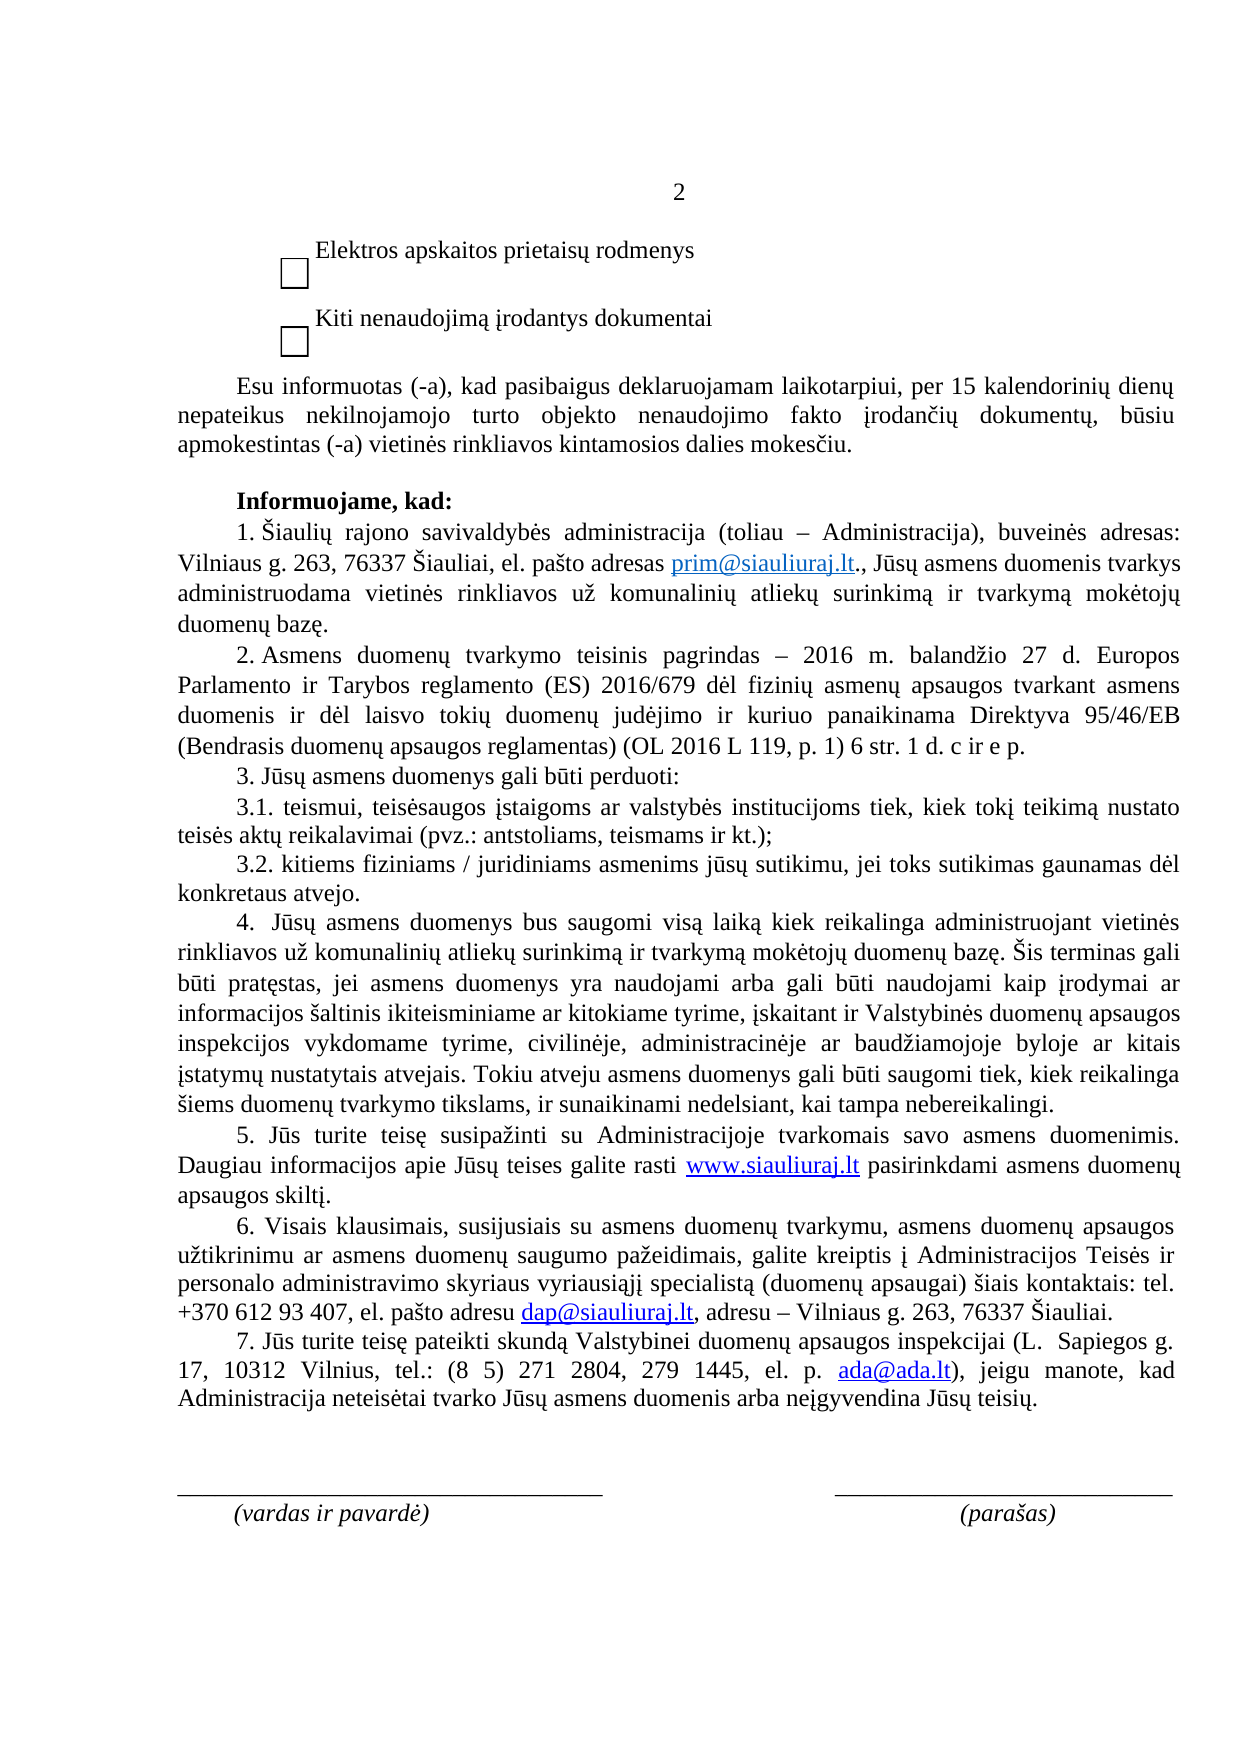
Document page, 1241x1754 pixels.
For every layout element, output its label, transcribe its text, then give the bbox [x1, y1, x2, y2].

text 4. Jūsų asmens duomenys bus saugomi visą laiką kiek reikalinga administruojant vietinės rinkliavos už komunalinių atliekų surinkimą ir tvarkymą mokėtojų duomenų bazę. Šis terminas gali būti pratęstas, jei asmens duomenys yra naudojami arba gali būti naudojami kaip įrodymai ar informacijos šaltinis ikiteisminiame ar kitokiame tyrime, įskaitant ir Valstybinės duomenų apsaugos inspekcijos vykdomame tyrime, civilinėje, administracinėje ar baudžiamojoje byloje ar kitais įstatymų nustatytais atvejais. Tokiu atveju asmens duomenys gali būti saugomi tiek, kiek reikalinga šiems duomenų tvarkymo tikslams, ir sunaikinami nedelsiant, kai tampa nebereikalingi. [177, 907, 1181, 1118]
text 7. Jūs turite teisę pateikti skundą Valstybinei duomenų apsaugos inspekcijai (L. Sapiegos g. 17, 10312 Vilnius, tel.: (8 5) 271 2804, 279 1445, el. p. ada@ada.lt), jeigu manote, kad Administracija neteisėtai tvarko Jūsų asmens duomenis arba neįgyvendina Jūsų teisių. [177, 1326, 1175, 1412]
text Elektros apskaitos prietaisų rodmenys [221, 235, 1175, 289]
text 6. Visais klausimais, susijusiais su asmens duomenų tvarkymu, asmens duomenų apsaugos užtikrinimu ar asmens duomenų saugumo pažeidimais, galite kreiptis į Administracijos Teisės ir personalo administravimo skyriaus vyriausiąjį specialistą (duomenų apsaugai) šiais kontaktais: tel. +370 612 93 407, el. pašto adresu dap@siauliuraj.lt, adresu – Vilniaus g. 263, 76337 Šiauliai. [177, 1211, 1175, 1326]
text 2. Asmens duomenų tvarkymo teisinis pagrindas – 2016 m. balandžio 27 d. Europos Parlamento ir Tarybos reglamento (ES) 2016/679 dėl fizinių asmenų apsaugos tvarkant asmens duomenis ir dėl laisvo tokių duomenų judėjimo ir kuriuo panaikinama Direktyva 95/46/EB (Bendrasis duomenų apsaugos reglamentas) (OL 2016 L 119, p. 1) 6 str. 1 d. c ir e p. [177, 640, 1181, 760]
text (vardas ir pavardė) (parašas) [177, 1498, 1181, 1527]
text Esu informuotas (-a), kad pasibaigus deklaruojamam laikotarpiui, per 15 kalendorinių dienų nepateikus nekilnojamojo turto objekto nenaudojimo fakto įrodančių dokumentų, būsiu apmokestintas (-a) vietinės rinkliavos kintamosios dalies mokesčiu. [177, 371, 1175, 457]
text __________________________________ ___________________________ [177, 1470, 1181, 1498]
text 1. Šiaulių rajono savivaldybės administracija (toliau – Administracija), buveinės adresas: Vilniaus g. 263, 76337 Šiauliai, el. pašto adresas prim@siauliuraj.lt., Jūsų asmens duomenis tvarkys administruodama vietinės rinkliavos už komunalinių atliekų surinkimą ir tvarkymą mokėtojų duomenų bazę. [177, 517, 1181, 638]
text Kiti nenaudojimą įrodantys dokumentai [221, 303, 1181, 357]
text Informuojame, kad: [177, 486, 1181, 515]
text 3.1. teismui, teisėsaugos įstaigoms ar valstybės institucijoms tiek, kiek tokį teikimą nustato teisės aktų reikalavimai (pvz.: antstoliams, teismams ir kt.); [177, 792, 1181, 849]
text 3. Jūsų asmens duomenys gali būti perduoti: [177, 761, 1181, 790]
text 5. Jūs turite teisę susipažinti su Administracijoje tvarkomais savo asmens duomenimis. Daugiau informacijos apie Jūsų teises galite rasti www.siauliuraj.lt pasirinkdami asmens duomenų apsaugos skiltį. [177, 1120, 1181, 1209]
text 3.2. kitiems fiziniams / juridiniams asmenims jūsų sutikimu, jei toks sutikimas gaunamas dėl konkretaus atvejo. [177, 849, 1181, 907]
